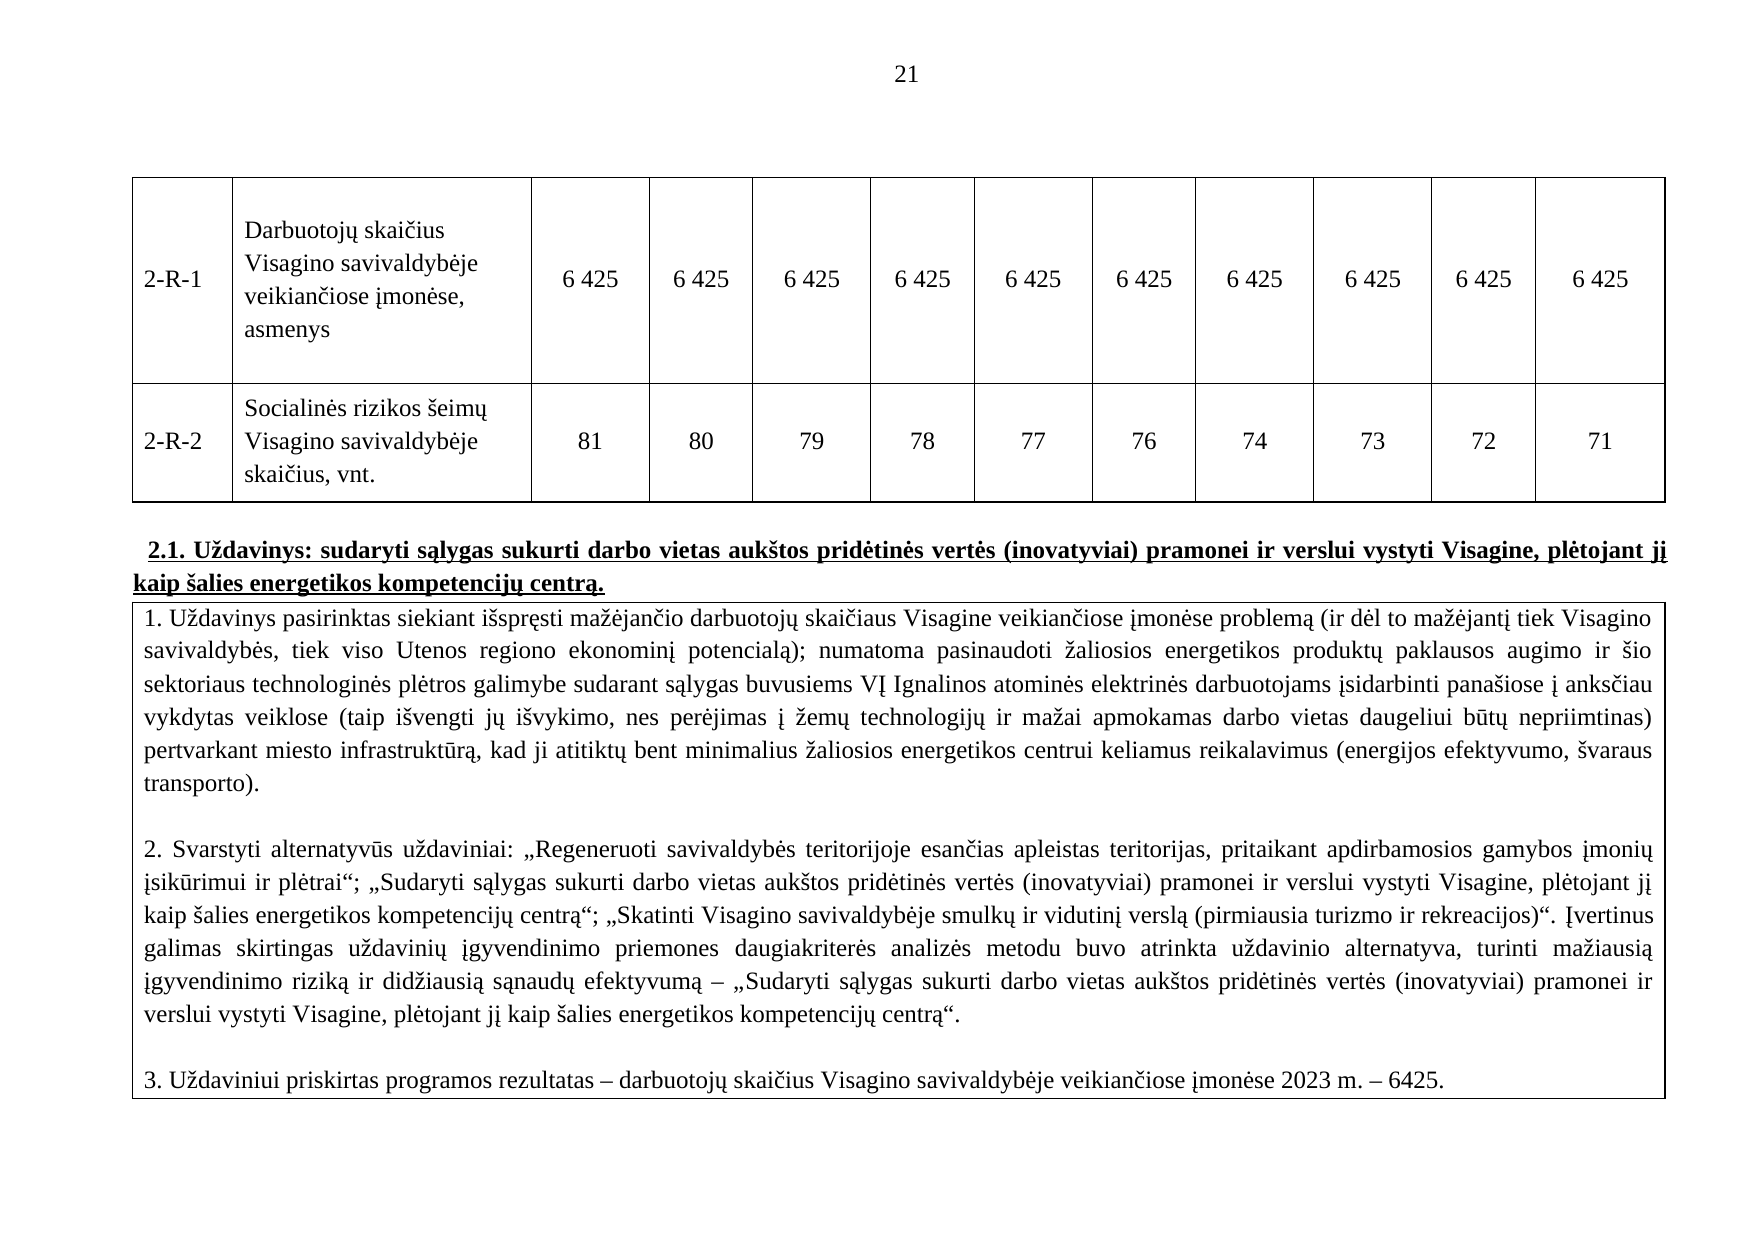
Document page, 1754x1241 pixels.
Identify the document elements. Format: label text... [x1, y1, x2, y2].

table_cell 76 [1093, 384, 1195, 501]
table_cell 71 [1536, 384, 1664, 501]
table_cell 78 [871, 384, 974, 501]
table_cell Darbuotojų skaičius Visagino savivaldybėje veikiančiose įmonėse, asmenys [233, 178, 531, 383]
table_cell 6 425 [1432, 178, 1535, 383]
table_cell 2-R-1 [133, 178, 232, 383]
table_cell 6 425 [1093, 178, 1195, 383]
table_cell 6 425 [753, 178, 870, 383]
text 2.1. Uždavinys: sudaryti sąlygas sukurti darbo vietas aukštos pridėtinės vertės (inovatyviai) pramonei ir verslui vystyti Visagine, plėtojant jį kaip šalies energetikos kompetencijų centrą. [133, 536, 1668, 597]
table_cell 73 [1314, 384, 1431, 501]
table_cell 6 425 [532, 178, 649, 383]
table_cell 79 [753, 384, 870, 501]
table_header 1. Uždavinys pasirinktas siekiant išspręsti mažėjančio darbuotojų skaičiaus Visagine veikiančiose įmonėse problemą (ir dėl to mažėjantį tiek Visagino savivaldybės, tiek viso Utenos regiono ekonominį potencialą); numatoma pasinaudoti žaliosios energetikos produktų paklausos augimo ir šio sektoriaus technologinės plėtros galimybe sudarant sąlygas buvusiems VĮ Ignalinos atominės elektrinės darbuotojams įsidarbinti panašiose į anksčiau vykdytas veiklose (taip išvengti jų išvykimo, nes perėjimas į žemų technologijų ir mažai apmokamas darbo vietas daugeliui būtų nepriimtinas) pertvarkant miesto infrastruktūrą, kad ji atitiktų bent minimalius žaliosios energetikos centrui keliamus reikalavimus (energijos efektyvumo, švaraus transporto). 2. Svarstyti alternatyvūs uždaviniai: „Regeneruoti savivaldybės teritorijoje esančias apleistas teritorijas, pritaikant apdirbamosios gamybos įmonių įsikūrimui ir plėtrai“; „Sudaryti sąlygas sukurti darbo vietas aukštos pridėtinės vertės (inovatyviai) pramonei ir verslui vystyti Visagine, plėtojant jį kaip šalies energetikos kompetencijų centrą“; „Skatinti Visagino savivaldybėje smulkų ir vidutinį verslą (pirmiausia turizmo ir rekreacijos)“. Įvertinus galimas skirtingas uždavinių įgyvendinimo priemones daugiakriterės analizės metodu buvo atrinkta uždavinio alternatyva, turinti mažiausią įgyvendinimo riziką ir didžiausią sąnaudų efektyvumą – „Sudaryti sąlygas sukurti darbo vietas aukštos pridėtinės vertės (inovatyviai) pramonei ir verslui vystyti Visagine, plėtojant jį kaip šalies energetikos kompetencijų centrą“. 3. Uždaviniui priskirtas programos rezultatas – darbuotojų skaičius Visagino savivaldybėje veikiančiose įmonėse 2023 m. – 6425. [133, 603, 1664, 1098]
table_cell 77 [975, 384, 1092, 501]
table_cell 6 425 [1536, 178, 1664, 383]
table_cell 6 425 [1196, 178, 1313, 383]
table_cell 72 [1432, 384, 1535, 501]
table_cell 74 [1196, 384, 1313, 501]
table_cell 6 425 [975, 178, 1092, 383]
table_cell 81 [532, 384, 649, 501]
table_cell 2-R-2 [133, 384, 232, 501]
table_cell 80 [650, 384, 752, 501]
table_cell 6 425 [650, 178, 752, 383]
table_cell Socialinės rizikos šeimų Visagino savivaldybėje skaičius, vnt. [233, 384, 531, 501]
table_cell 6 425 [871, 178, 974, 383]
table_cell 6 425 [1314, 178, 1431, 383]
